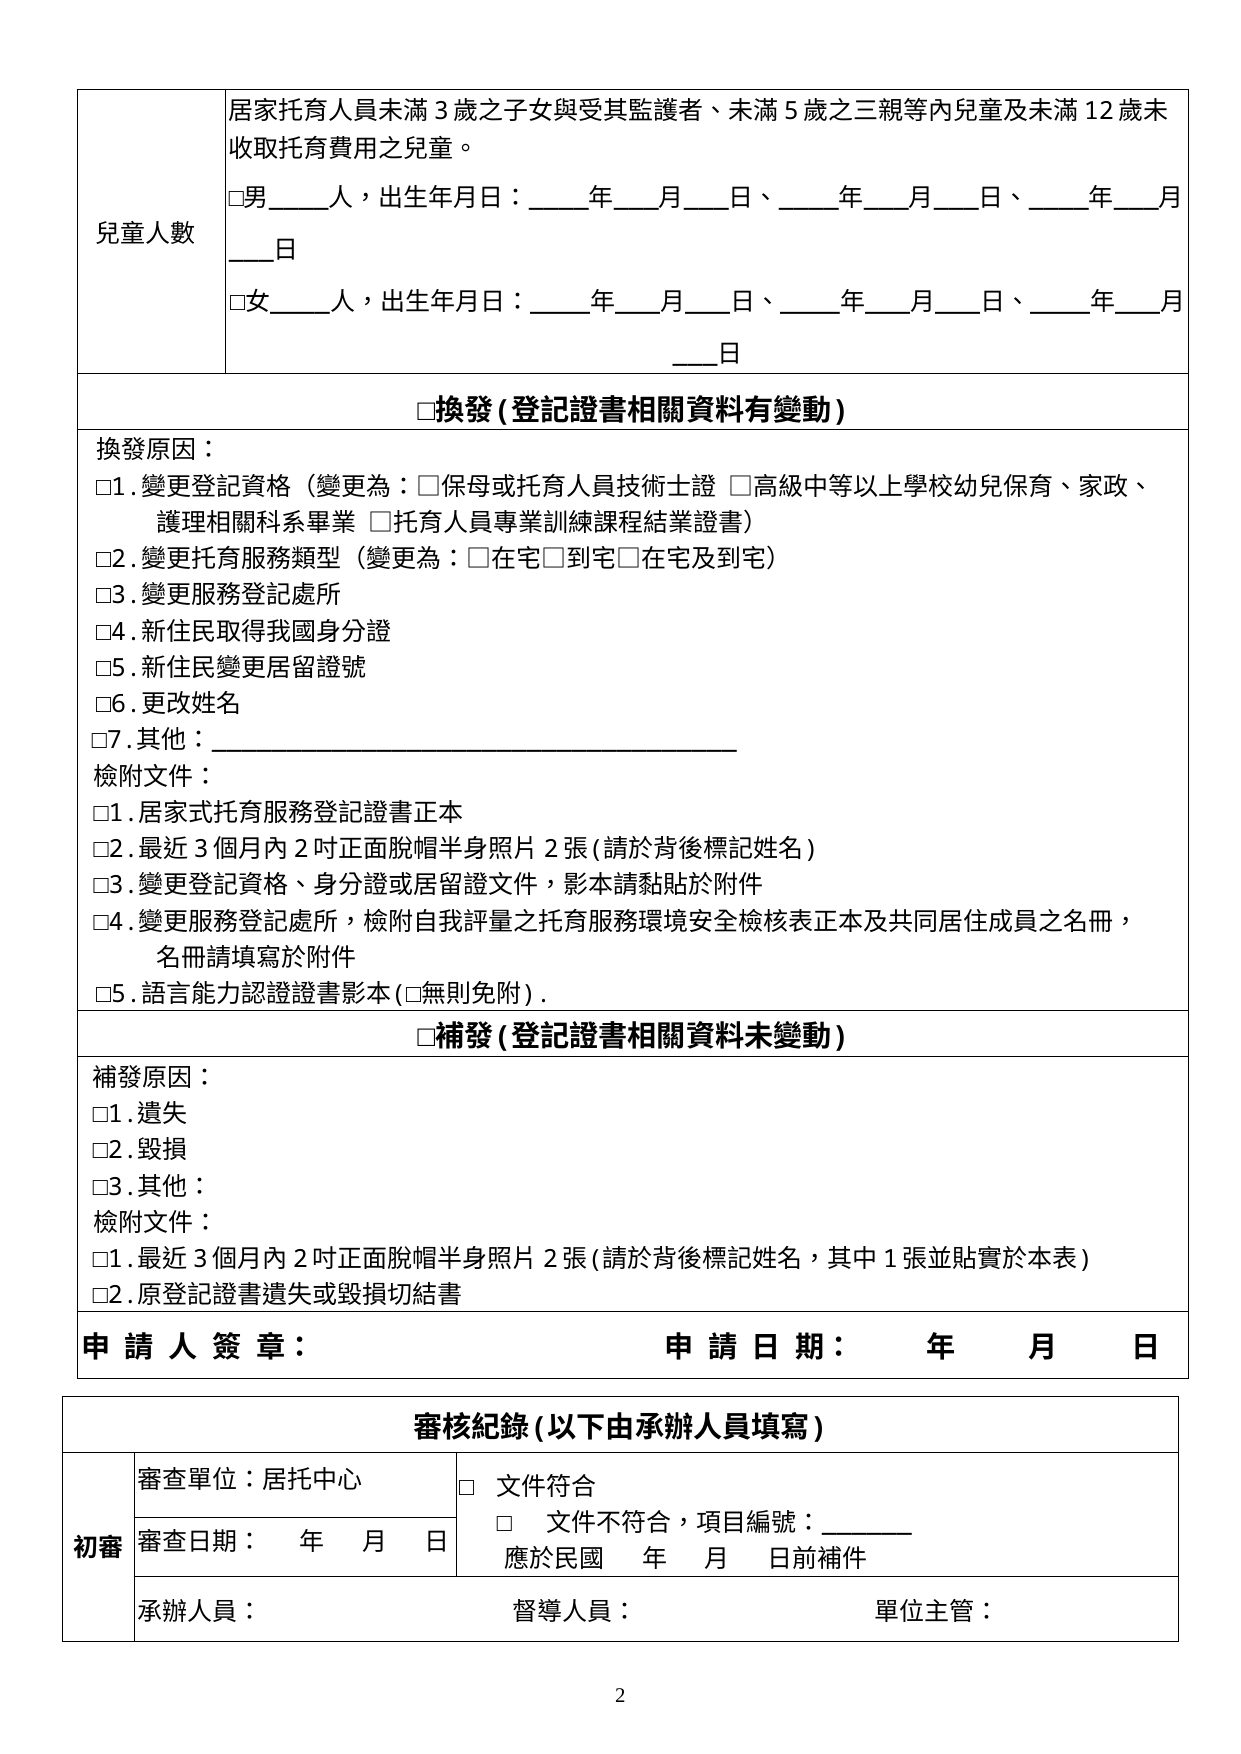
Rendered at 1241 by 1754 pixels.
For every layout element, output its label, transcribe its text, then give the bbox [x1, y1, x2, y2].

table_header 審核紀錄(以下由承辦人員填寫) [63, 1397, 1178, 1452]
table_cell 補發原因： □1.遺失 □2.毀損 □3.其他： 檢附文件： □1.最近3個月內2吋正面脫帽半身照片2張(請於背後標記姓名，其中1張並貼實於本表) □2.原登記證書遺失或毀損切結書 [78, 1057, 1188, 1311]
table_cell □換發(登記證書相關資料有變動) [78, 374, 1188, 429]
table_cell 申 請 人 簽 章： 申 請 日 期： 年 月 日 [78, 1312, 1188, 1378]
table_cell 文件符合 文件不符合，項目編號：______ 應於民國 年 月 日前補件 [457, 1453, 1178, 1576]
table_cell 審查單位：居托中心 [135, 1453, 456, 1517]
table_cell 換發原因： □1.變更登記資格（變更為：□保母或托育人員技術士證 □高級中等以上學校幼兒保育、家政、 護理相關科系畢業 □托育人員專業訓練課程結業證書） □2.變更托育服務類型（變更為：□在宅□到宅□在宅及到宅） □3.變更服務登記處所 □4.新住民取得我國身分證 □5.新住民變更居留證號 □6.更改姓名 □7.其他：___________________________________ 檢附文件： □1.居家式托育服務登記證書正本 □2.最近3個月內2吋正面脫帽半身照片2張(請於背後標記姓名) □3.變更登記資格、身分證或居留證文件，影本請黏貼於附件 □4.變更服務登記處所，檢附自我評量之托育服務環境安全檢核表正本及共同居住成員之名冊， 名冊請填寫於附件 □5.語言能力認證證書影本(□無則免附). [78, 430, 1188, 1010]
table_cell 兒童人數 [93, 90, 225, 373]
table_cell 承辦人員： 督導人員： 單位主管： [135, 1577, 1178, 1641]
table_cell 初審 [63, 1453, 134, 1641]
table_cell [78, 90, 93, 373]
table_cell □補發(登記證書相關資料未變動) [78, 1011, 1188, 1056]
table_cell 審查日期： 年 月 日 [135, 1518, 456, 1576]
table_cell 居家托育人員未滿3歲之子女與受其監護者、未滿5歲之三親等內兒童及未滿12歲未收取托育費用之兒童。 □男____人，出生年月日：____年___月___日、____年___月___日、____年___月___日 □女____人，出生年月日：____年___月___日、____年___月___日、____年___月___日 [226, 90, 1188, 373]
